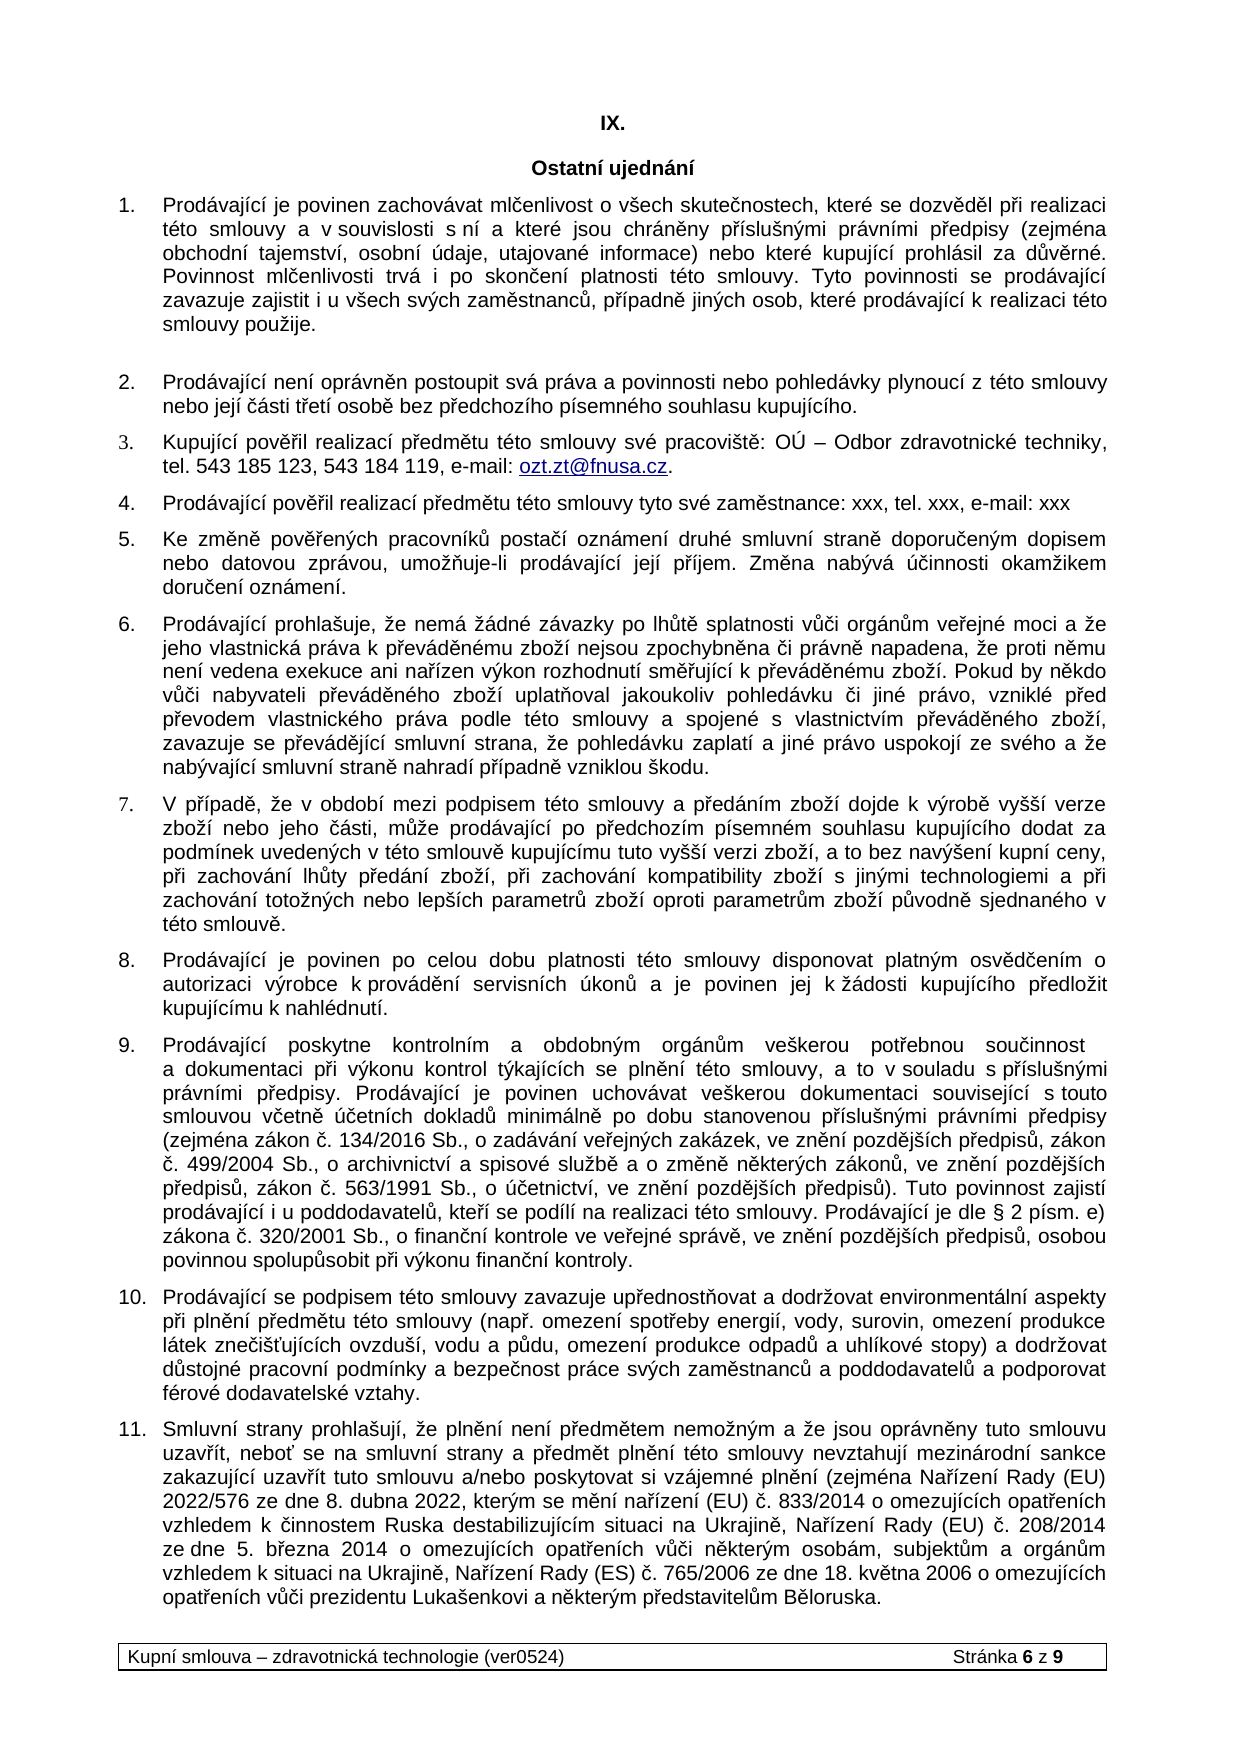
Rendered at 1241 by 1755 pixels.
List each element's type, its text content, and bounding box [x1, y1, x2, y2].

list Prodávající poskytne kontrolním a obdobným orgánům veškerou potřebnou součinnost a dokumentaci při výkonu kontrol týkajících se plnění této smlouvy, a to v souladu s příslušnými právními předpisy. Prodávající je povinen uchovávat veškerou dokumentaci související s touto smlouvou včetně účetních dokladů minimálně po dobu stanovenou příslušnými právními předpisy (zejména zákon č. 134/2016 Sb., o zadávání veřejných zakázek, ve znění pozdějších předpisů, zákon č. 499/2004 Sb., o archivnictví a spisové službě a o změně některých zákonů, ve znění pozdějších předpisů, zákon č. 563/1991 Sb., o účetnictví, ve znění pozdějších předpisů). Tuto povinnost zajistí prodávající i u poddodavatelů, kteří se podílí na realizaci této smlouvy. Prodávající je dle § 2 písm. e) zákona č. 320/2001 Sb., o finanční kontrole ve veřejné správě, ve znění pozdějších předpisů, osobou povinnou spolupůsobit při výkonu finanční kontroly. [118, 1032, 1107, 1272]
list Prodávající je povinen zachovávat mlčenlivost o všech skutečnostech, které se dozvěděl při realizaci této smlouvy a v souvislosti s ní a které jsou chráněny příslušnými právními předpisy (zejména obchodní tajemství, osobní údaje, utajované informace) nebo které kupující prohlásil za důvěrné. Povinnost mlčenlivosti trvá i po skončení platnosti této smlouvy. Tyto povinnosti se prodávající zavazuje zajistit i u všech svých zaměstnanců, případně jiných osob, které prodávající k realizaci této smlouvy použije. [118, 192, 1107, 336]
text IX. [118, 111, 1107, 135]
list Prodávající není oprávněn postoupit svá práva a povinnosti nebo pohledávky plynoucí z této smlouvy nebo její části třetí osobě bez předchozího písemného souhlasu kupujícího. [118, 369, 1107, 417]
list Smluvní strany prohlašují, že plnění není předmětem nemožným a že jsou oprávněny tuto smlouvu uzavřít, neboť se na smluvní strany a předmět plnění této smlouvy nevztahují mezinárodní sankce zakazující uzavřít tuto smlouvu a/nebo poskytovat si vzájemné plnění (zejména Nařízení Rady (EU) 2022/576 ze dne 8. dubna 2022, kterým se mění nařízení (EU) č. 833/2014 o omezujících opatřeních vzhledem k činnostem Ruska destabilizujícím situaci na Ukrajině, Nařízení Rady (EU) č. 208/2014 ze dne 5. března 2014 o omezujících opatřeních vůči některým osobám, subjektům a orgánům vzhledem k situaci na Ukrajině, Nařízení Rady (ES) č. 765/2006 ze dne 18. května 2006 o omezujících opatřeních vůči prezidentu Lukašenkovi a některým představitelům Běloruska. [118, 1417, 1107, 1608]
list Kupující pověřil realizací předmětu této smlouvy své pracoviště: OÚ – Odbor zdravotnické techniky, tel. 543 185 123, 543 184 119, e-mail: ozt.zt@fnusa.cz. [118, 430, 1107, 478]
list Prodávající je povinen po celou dobu platnosti této smlouvy disponovat platným osvědčením o autorizaci výrobce k provádění servisních úkonů a je povinen jej k žádosti kupujícího předložit kupujícímu k nahlédnutí. [118, 948, 1107, 1020]
list Prodávající prohlašuje, že nemá žádné závazky po lhůtě splatnosti vůči orgánům veřejné moci a že jeho vlastnická práva k převáděnému zboží nejsou zpochybněna či právně napadena, že proti němu není vedena exekuce ani nařízen výkon rozhodnutí směřující k převáděnému zboží. Pokud by někdo vůči nabyvateli převáděného zboží uplatňoval jakoukoliv pohledávku či jiné právo, vzniklé před převodem vlastnického práva podle této smlouvy a spojené s vlastnictvím převáděného zboží, zavazuje se převádějící smluvní strana, že pohledávku zaplatí a jiné právo uspokojí ze svého a že nabývající smluvní straně nahradí případně vzniklou škodu. [118, 611, 1107, 779]
list Ke změně pověřených pracovníků postačí oznámení druhé smluvní straně doporučeným dopisem nebo datovou zprávou, umožňuje-li prodávající její příjem. Změna nabývá účinnosti okamžikem doručení oznámení. [118, 527, 1107, 599]
list V případě, že v období mezi podpisem této smlouvy a předáním zboží dojde k výrobě vyšší verze zboží nebo jeho části, může prodávající po předchozím písemném souhlasu kupujícího dodat za podmínek uvedených v této smlouvě kupujícímu tuto vyšší verzi zboží, a to bez navýšení kupní ceny, při zachování lhůty předání zboží, při zachování kompatibility zboží s jinými technologiemi a při zachování totožných nebo lepších parametrů zboží oproti parametrům zboží původně sjednaného v této smlouvě. [118, 792, 1107, 936]
list Prodávající pověřil realizací předmětu této smlouvy tyto své zaměstnance: xxx, tel. xxx, e-mail: xxx [118, 491, 1107, 514]
list Prodávající se podpisem této smlouvy zavazuje upřednostňovat a dodržovat environmentální aspekty při plnění předmětu této smlouvy (např. omezení spotřeby energií, vody, surovin, omezení produkce látek znečišťujících ovzduší, vodu a půdu, omezení produkce odpadů a uhlíkové stopy) a dodržovat důstojné pracovní podmínky a bezpečnost práce svých zaměstnanců a poddodavatelů a podporovat férové dodavatelské vztahy. [118, 1284, 1107, 1404]
text Ostatní ujednání [118, 156, 1107, 180]
